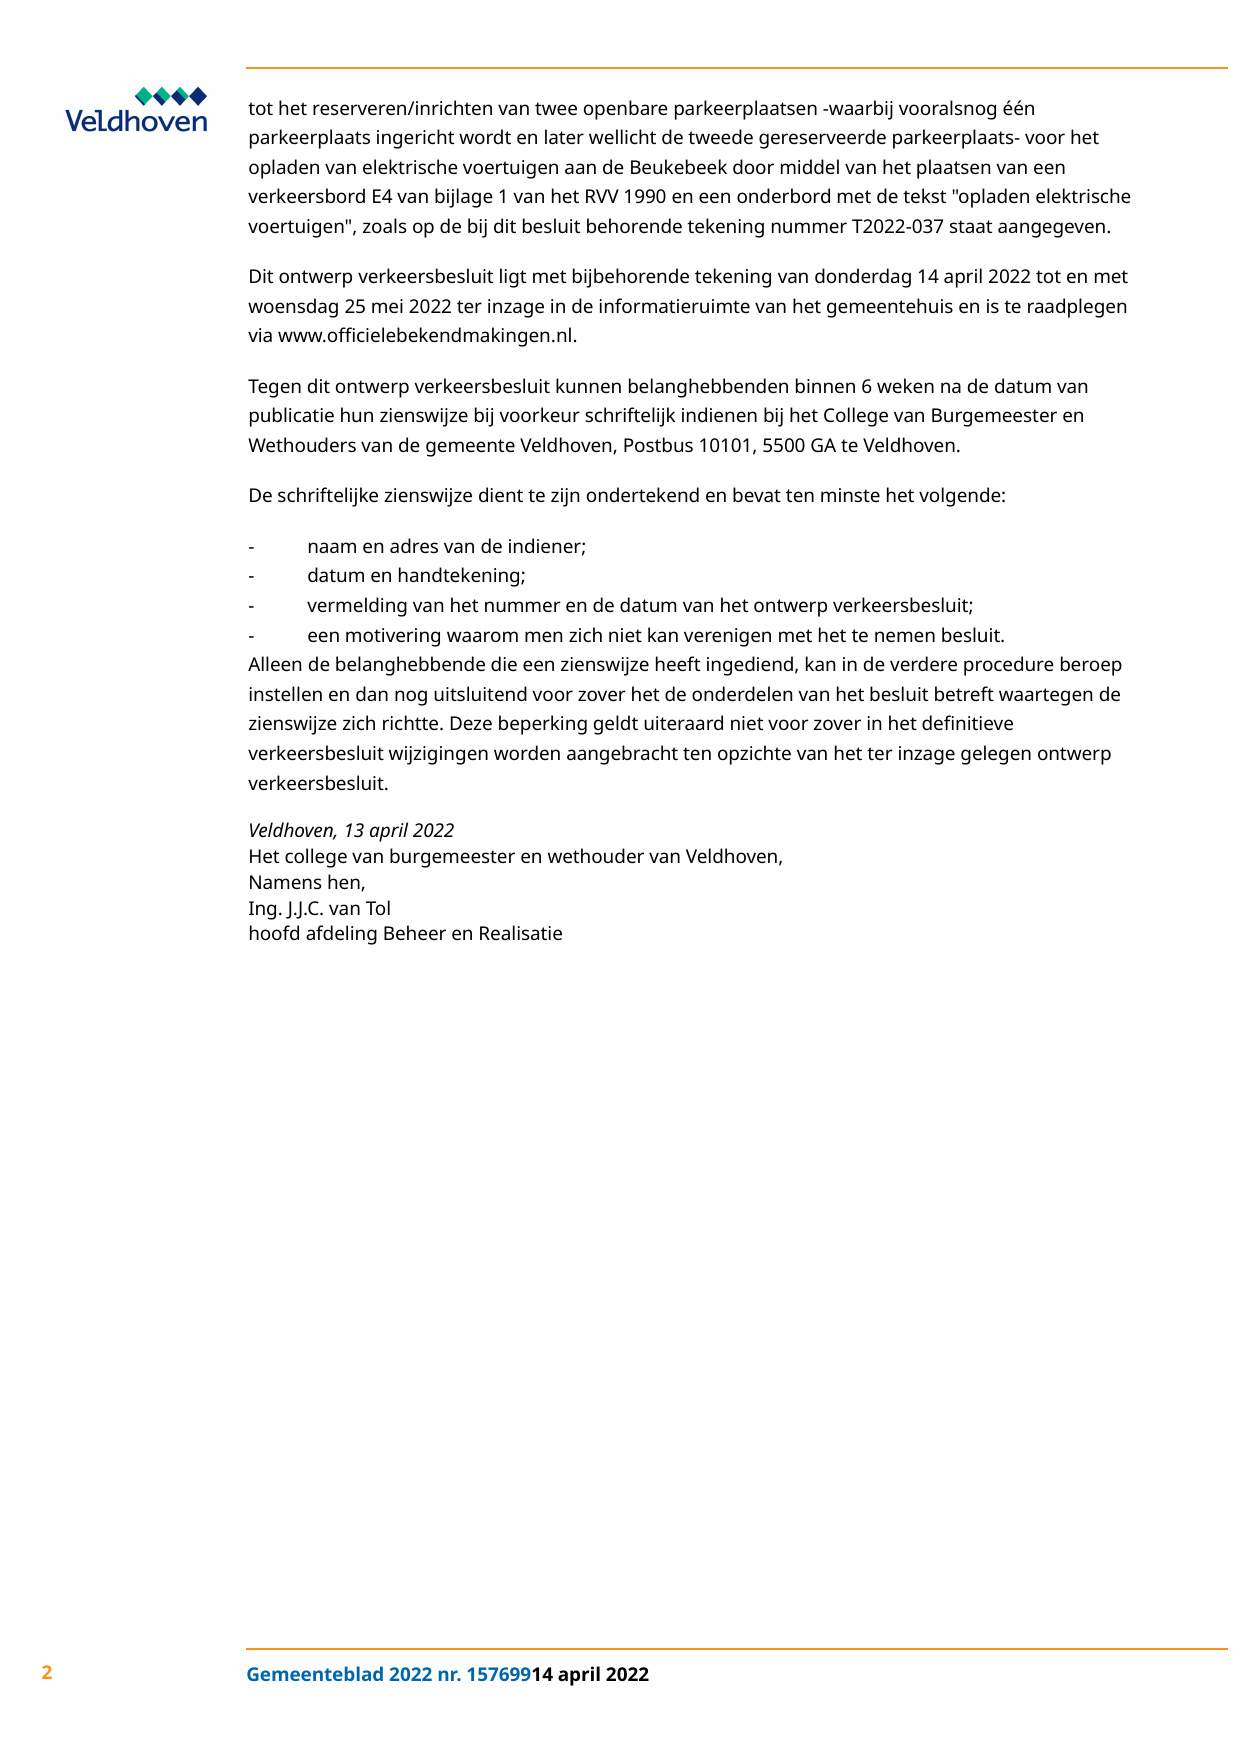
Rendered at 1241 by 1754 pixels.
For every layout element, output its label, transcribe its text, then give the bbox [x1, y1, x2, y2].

text Veldhoven, 13 april 2022 [248, 818, 1152, 843]
text hoofd afdeling Beheer en Realisatie [248, 921, 1152, 946]
list naam en adres van de indiener; [248, 533, 1152, 559]
text Ing. J.J.C. van Tol [248, 895, 1152, 921]
text Namens hen, [248, 869, 1152, 895]
text Tegen dit ontwerp verkeersbesluit kunnen belanghebbenden binnen 6 weken na de datum van publicatie hun zienswijze bij voorkeur schriftelijk indienen bij het College van Burgemeester en Wethouders van de gemeente Veldhoven, Postbus 10101, 5500 GA te Veldhoven. [248, 373, 1152, 458]
text Dit ontwerp verkeersbesluit ligt met bijbehorende tekening van donderdag 14 april 2022 tot en met woensdag 25 mei 2022 ter inzage in de informatieruimte van het gemeentehuis en is te raadplegen via www.officielebekendmakingen.nl. [248, 263, 1152, 348]
picture [41, 47, 231, 172]
text Alleen de belanghebbende die een zienswijze heeft ingediend, kan in de verdere procedure beroep instellen en dan nog uitsluitend voor zover het de onderdelen van het besluit betreft waartegen de zienswijze zich richtte. Deze beperking geldt uiteraard niet voor zover in het definitieve verkeersbesluit wijzigingen worden aangebracht ten opzichte van het ter inzage gelegen ontwerp verkeersbesluit. [248, 651, 1152, 796]
list een motivering waarom men zich niet kan verenigen met het te nemen besluit. [248, 622, 1152, 648]
list vermelding van het nummer en de datum van het ontwerp verkeersbesluit; [248, 592, 1152, 618]
text De schriftelijke zienswijze dient te zijn ondertekend en bevat ten minste het volgende: [248, 483, 1152, 508]
text Het college van burgemeester en wethouder van Veldhoven, [248, 843, 1152, 869]
list datum en handtekening; [248, 563, 1152, 588]
text tot het reserveren/inrichten van twee openbare parkeerplaatsen -waarbij vooralsnog één parkeerplaats ingericht wordt en later wellicht de tweede gereserveerde parkeerplaats- voor het opladen van elektrische voertuigen aan de Beukebeek door middel van het plaatsen van een verkeersbord E4 van bijlage 1 van het RVV 1990 en een onderbord met de tekst "opladen elektrische voertuigen", zoals op de bij dit besluit behorende tekening nummer T2022-037 staat aangegeven. [248, 95, 1152, 239]
